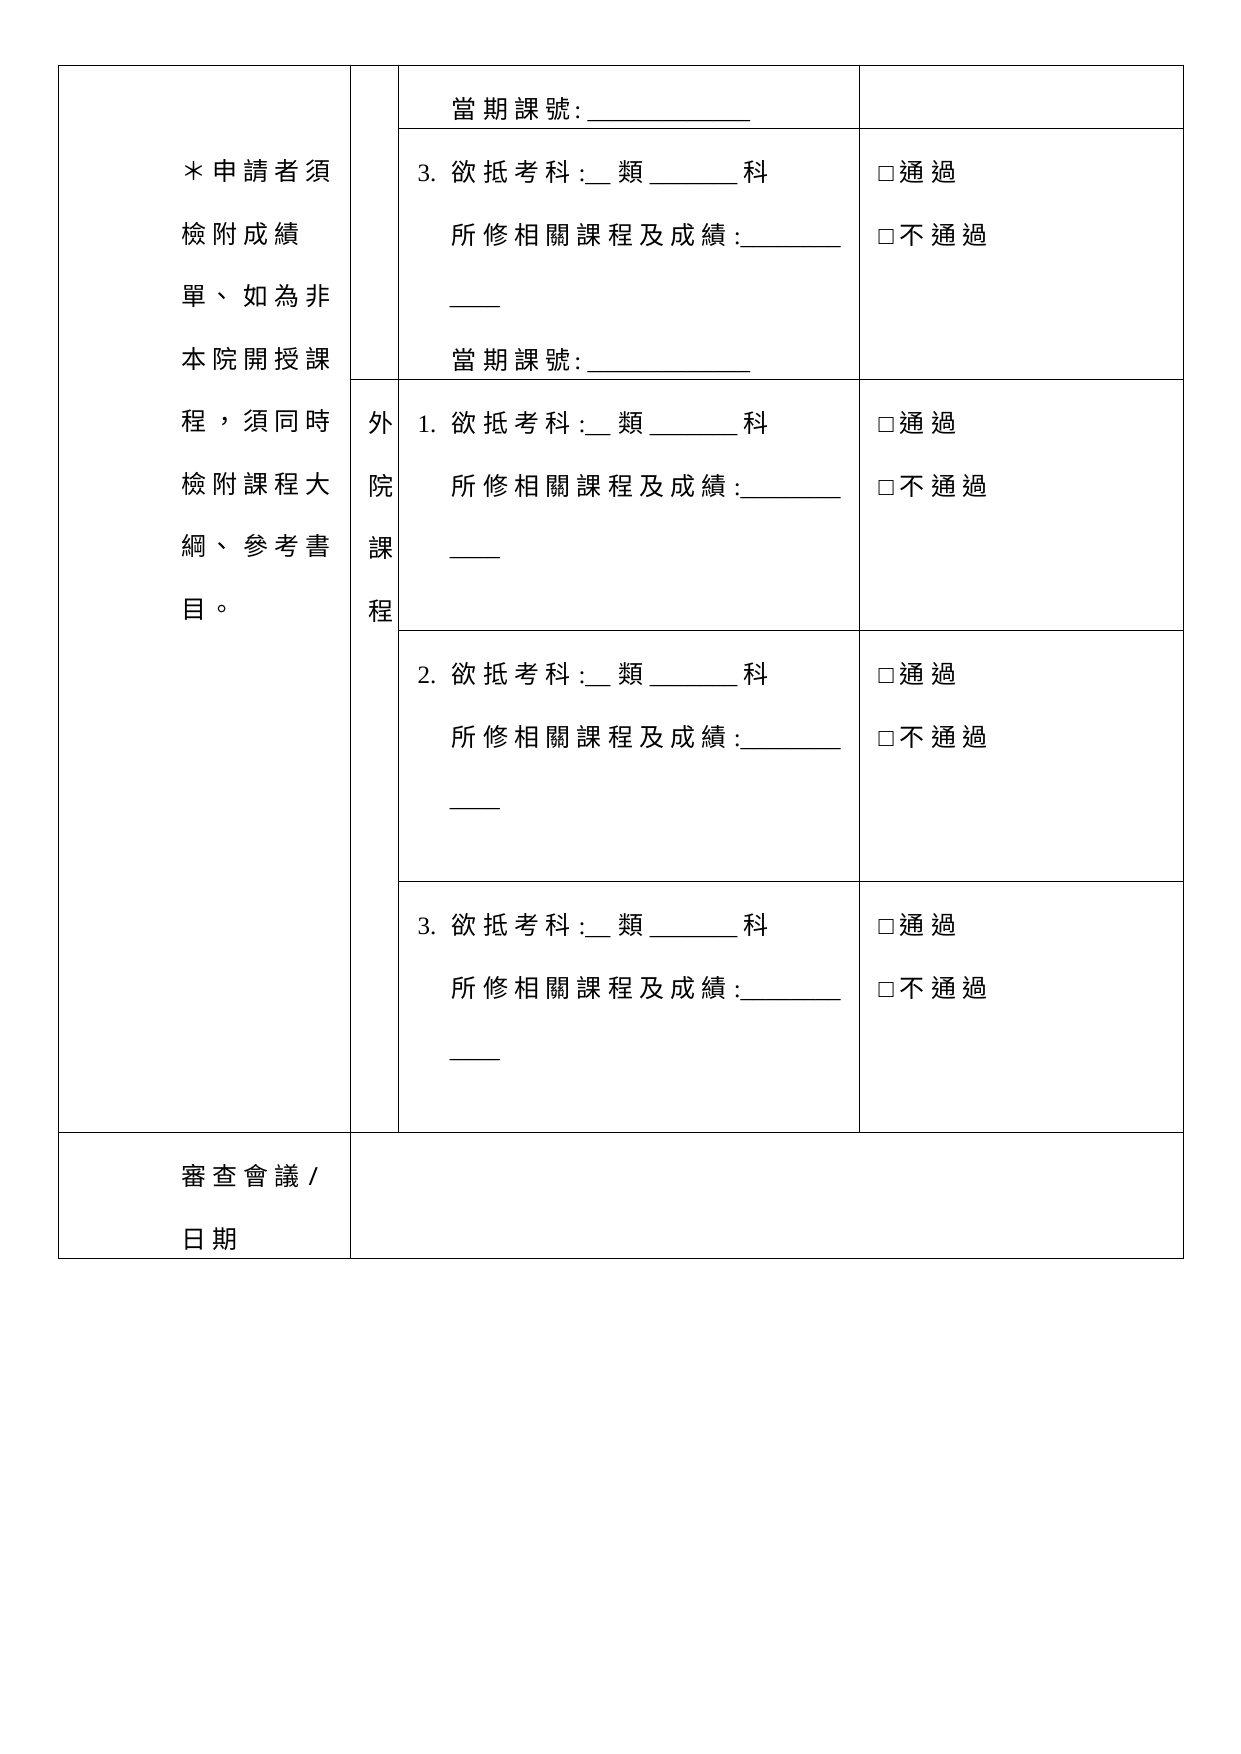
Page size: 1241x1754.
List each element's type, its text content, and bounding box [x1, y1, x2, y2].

table_cell 欲抵考科:__類_______科 所修相關課程及成績:____________ [399, 882, 859, 1132]
table_cell □通過 □不通過 [860, 631, 1183, 881]
table_cell [351, 1133, 1183, 1258]
table_cell [860, 66, 1183, 128]
table_cell □通過 □不通過 [860, 129, 1183, 379]
table_cell 審查會議/日期 [59, 1133, 350, 1258]
table_cell 外院課程 [351, 380, 398, 1132]
table_cell □通過 □不通過 [860, 380, 1183, 630]
table_cell □通過 □不通過 [860, 882, 1183, 1132]
table_cell ＊申請者須檢附成績單、如為非本院開授課程，須同時檢附課程大綱、參考書目。 [59, 66, 350, 1132]
table_cell [351, 66, 398, 379]
table_cell 欲抵考科:__類_______科 所修相關課程及成績:____________ [399, 631, 859, 881]
table_cell 欲抵考科:__類_______科 所修相關課程及成績:____________ [399, 380, 859, 630]
table_cell 欲抵考科:__類_______科 所修相關課程及成績:____________ 當期課號: _____________ [399, 129, 859, 379]
table_cell 當期課號: _____________ [399, 66, 859, 128]
